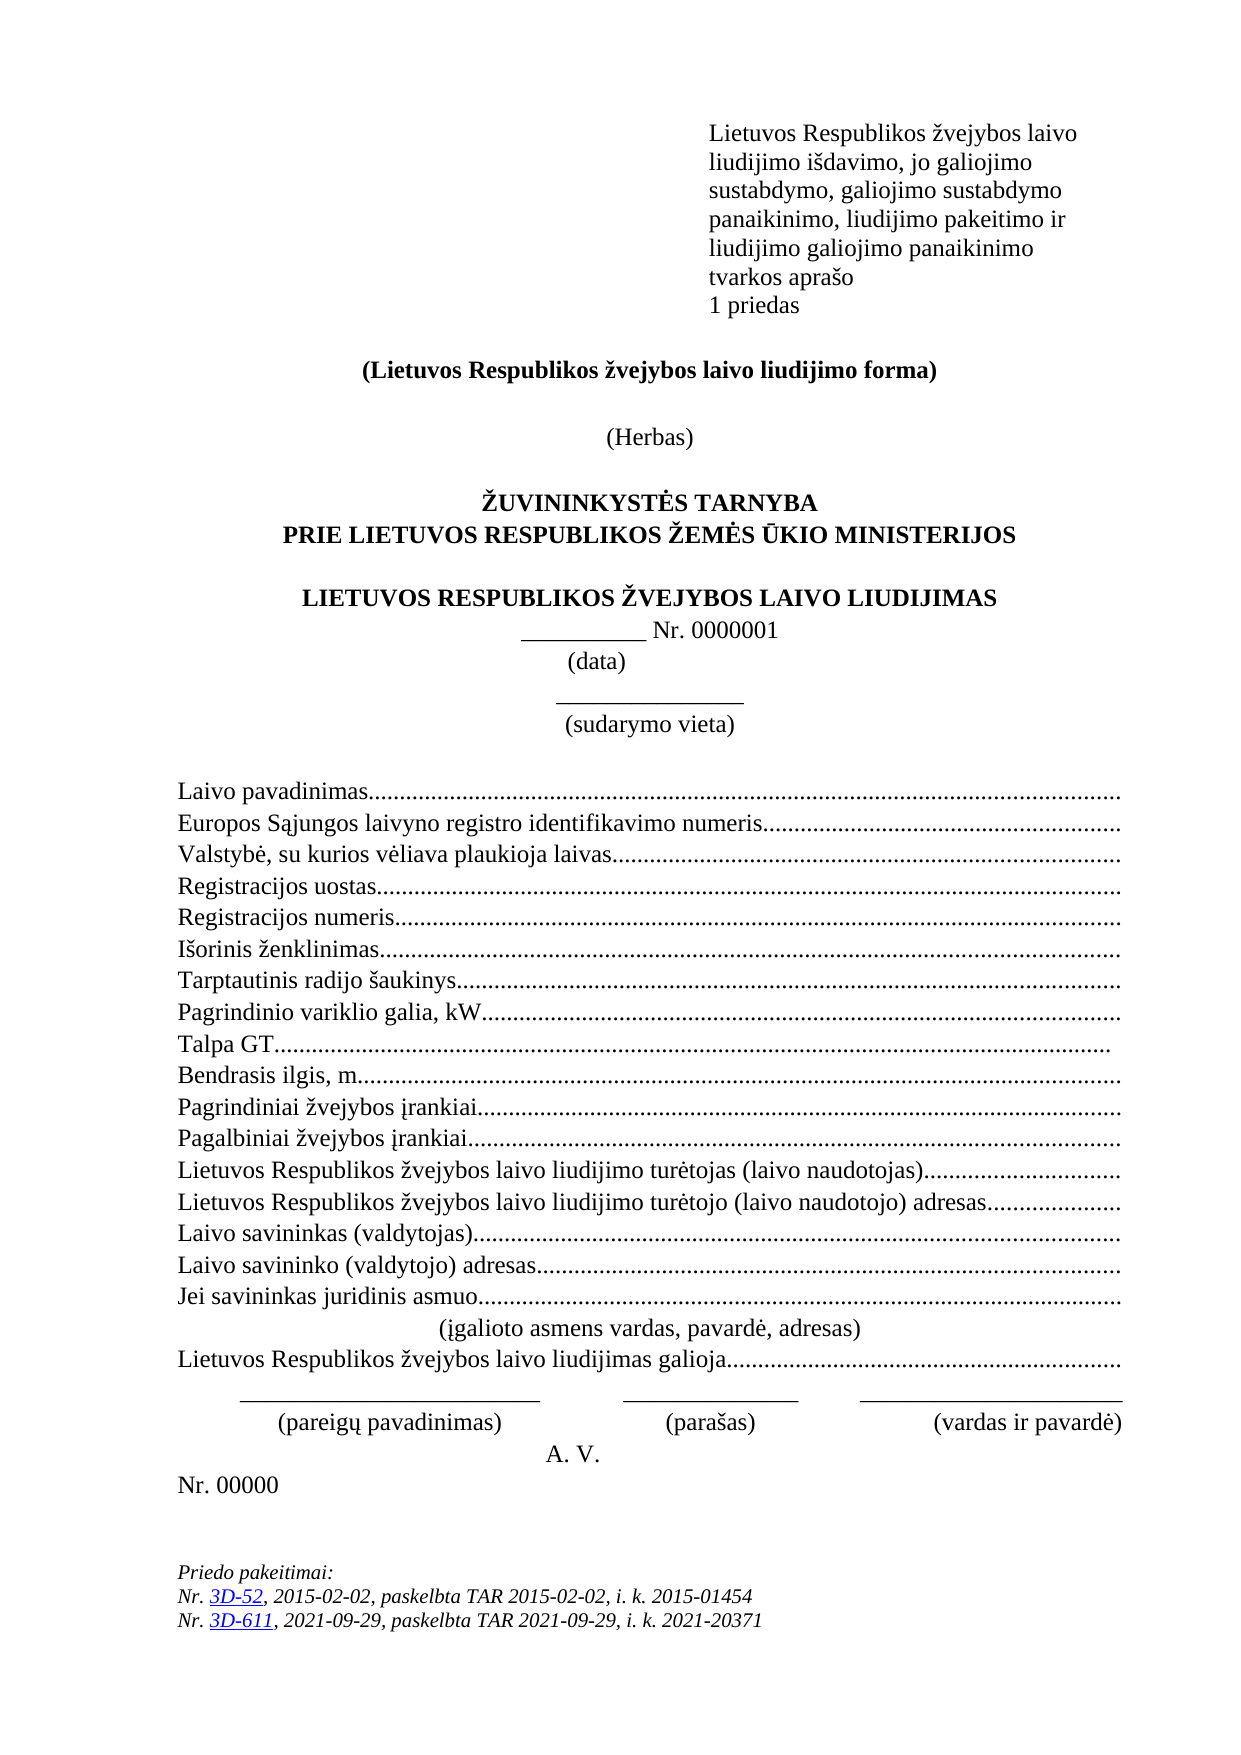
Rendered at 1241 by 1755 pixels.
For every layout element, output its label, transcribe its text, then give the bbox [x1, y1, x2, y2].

text Išorinis ženklinimas [177, 934, 1122, 963]
text liudijimo galiojimo panaikinimo [177, 233, 1122, 262]
text sustabdymo, galiojimo sustabdymo [177, 176, 1122, 204]
text 1 priedas [177, 291, 1122, 319]
text __________ Nr. 0000001 [177, 615, 1122, 643]
text (Herbas) [177, 422, 1122, 450]
text Registracijos numeris [177, 902, 1122, 931]
text Europos Sąjungos laivyno registro identifikavimo numeris [177, 808, 1122, 837]
text (pareigų pavadinimas) (parašas) (vardas ir pavardė) [177, 1407, 1122, 1436]
text ________________________ ______________ _____________________ [177, 1376, 1122, 1405]
text Jei savininkas juridinis asmuo [177, 1281, 1122, 1310]
text Talpa GT...................................................................................................................................... [177, 1029, 1122, 1057]
text Pagrindinio variklio galia, kW [177, 997, 1122, 1026]
text (data) [177, 646, 1016, 675]
text (įgalioto asmens vardas, pavardė, adresas) [177, 1313, 1122, 1342]
text Laivo savininkas (valdytojas) [177, 1218, 1122, 1247]
text Pagrindiniai žvejybos įrankiai [177, 1092, 1122, 1121]
text tvarkos aprašo [177, 262, 1122, 291]
text Priedo pakeitimai: [177, 1560, 1122, 1584]
text Laivo pavadinimas [177, 776, 1122, 805]
text Registracijos uostas [177, 871, 1122, 900]
text Lietuvos Respublikos žvejybos laivo [177, 118, 1122, 147]
text liudijimo išdavimo, jo galiojimo [177, 147, 1122, 176]
text Laivo savininko (valdytojo) adresas [177, 1250, 1122, 1278]
text (Lietuvos Respublikos žvejybos laivo liudijimo forma) [177, 355, 1122, 383]
text Lietuvos Respublikos žvejybos laivo liudijimo turėtojo (laivo naudotojo) adresas [177, 1187, 1122, 1215]
text Lietuvos Respublikos žvejybos laivo liudijimas galioja [177, 1344, 1122, 1373]
text Nr. 3D-611, 2021-09-29, paskelbta TAR 2021-09-29, i. k. 2021-20371 [177, 1608, 1122, 1632]
text Nr. 3D-52, 2015-02-02, paskelbta TAR 2015-02-02, i. k. 2015-01454 [177, 1584, 1122, 1608]
text A. V. [177, 1439, 1122, 1468]
text Valstybė, su kurios vėliava plaukioja laivas [177, 839, 1122, 868]
text LIETUVOS RESPUBLIKOS ŽVEJYBOS LAIVO LIUDIJIMAS [177, 583, 1122, 612]
text Pagalbiniai žvejybos įrankiai [177, 1123, 1122, 1152]
text panaikinimo, liudijimo pakeitimo ir [177, 204, 1122, 233]
text (sudarymo vieta) [177, 709, 1122, 738]
text Bendrasis ilgis, m [177, 1060, 1122, 1089]
text Tarptautinis radijo šaukinys [177, 966, 1122, 994]
text Nr. 00000 [177, 1471, 1122, 1499]
text Lietuvos Respublikos žvejybos laivo liudijimo turėtojas (laivo naudotojas) [177, 1155, 1122, 1184]
text _______________ [177, 678, 1122, 707]
text ŽUVININKYSTĖS TARNYBA [177, 488, 1122, 517]
text PRIE LIETUVOS RESPUBLIKOS ŽEMĖS ŪKIO MINISTERIJOS [177, 520, 1122, 549]
